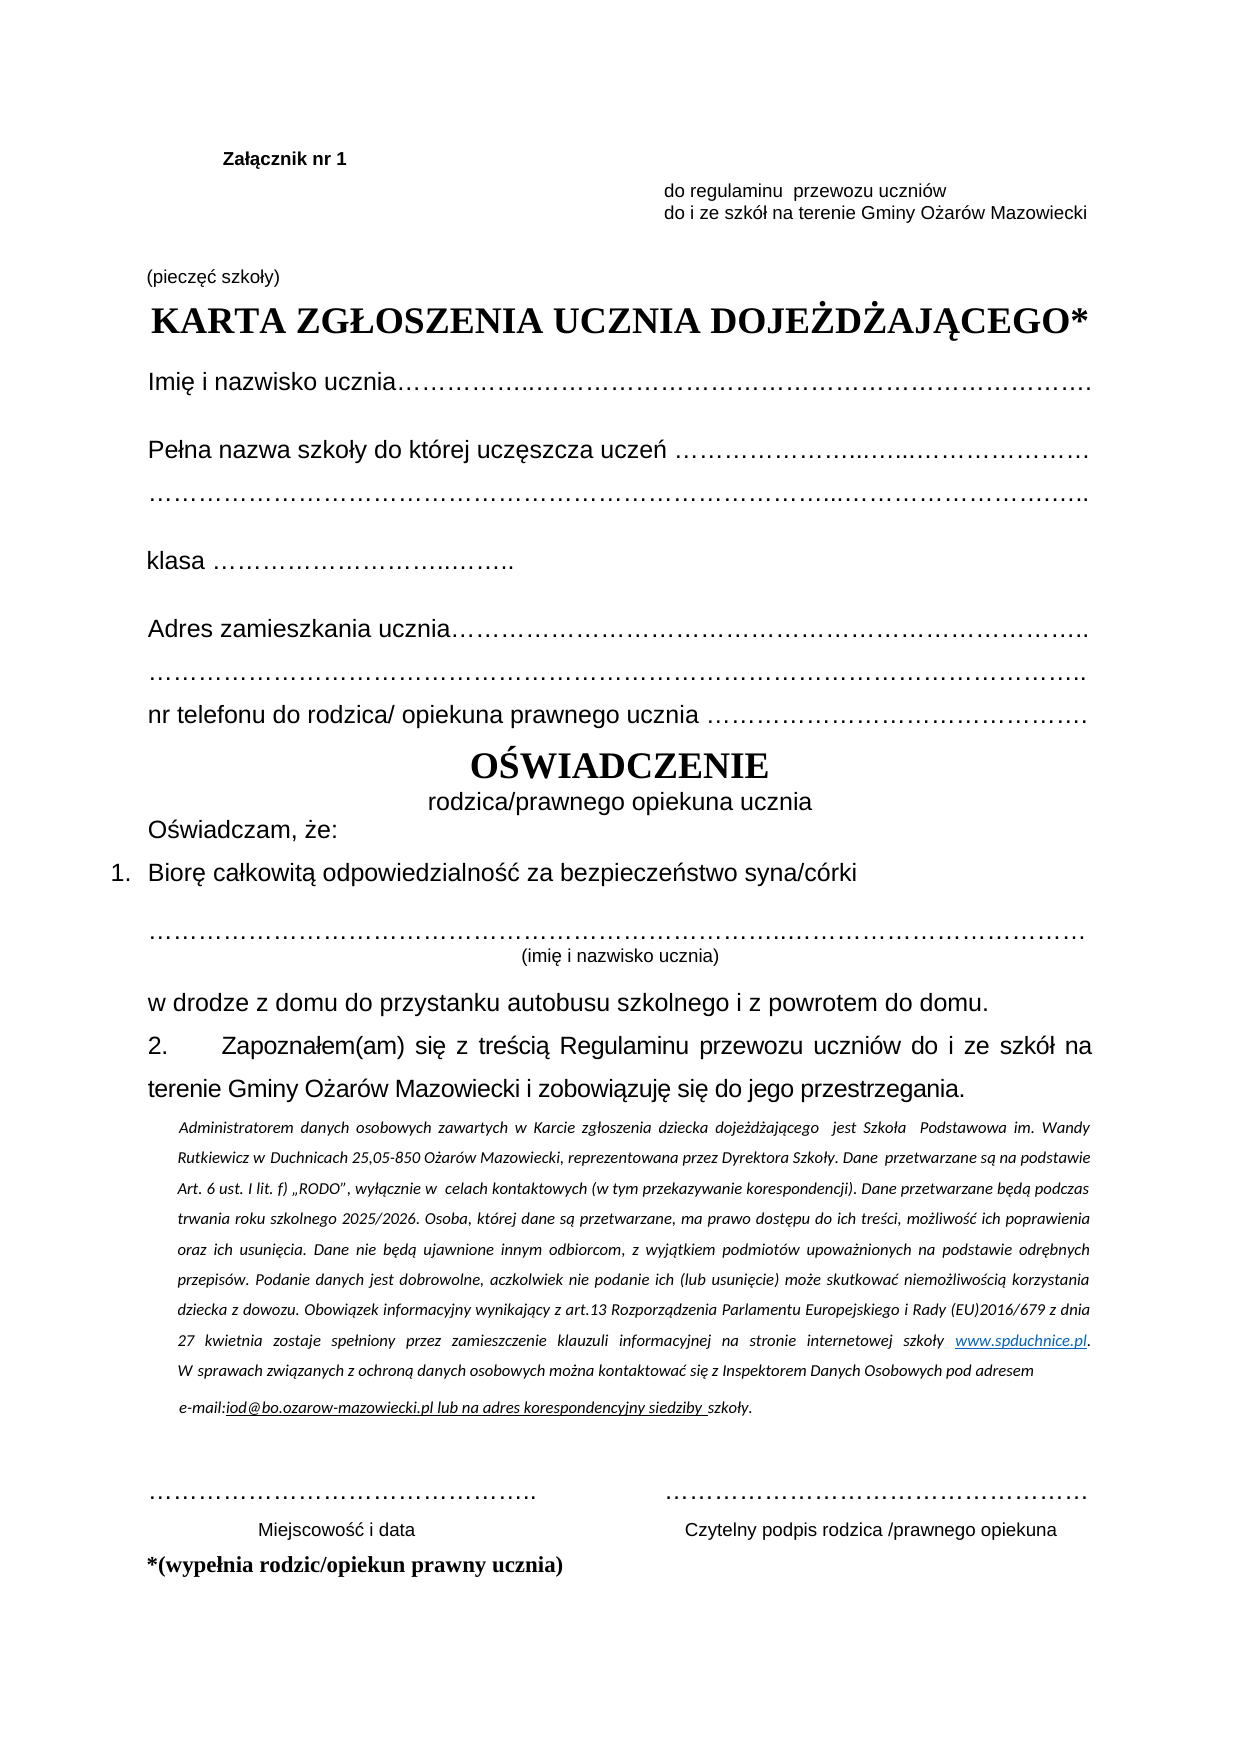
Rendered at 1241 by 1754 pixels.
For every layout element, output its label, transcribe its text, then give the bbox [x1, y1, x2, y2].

text (imię i nazwisko ucznia) [148, 945, 1093, 966]
text Pełna nazwa szkoły do której uczęszcza uczeń …………………...…...………………… ………………………………………………………………………...…………………….….. [148, 435, 1093, 507]
text Administratorem danych osobowych zawartych w Karcie zgłoszenia dziecka dojeżdżającego jest Szkoła Podstawowa im. Wandy Rutkiewicz w Duchnicach 25,05-850 Ożarów Mazowiecki, reprezentowana przez Dyrektora Szkoły. Dane przetwarzane są na podstawie Art. 6 ust. I lit. f) „RODO”, wyłącznie w celach kontaktowych (w tym przekazywanie korespondencji). Dane przetwarzane będą podczas trwania roku szkolnego 2025/2026. Osoba, której dane są przetwarzane, ma prawo dostępu do ich treści, możliwość ich poprawienia oraz ich usunięcia. Dane nie będą ujawnione innym odbiorcom, z wyjątkiem podmiotów upoważnionych na podstawie odrębnych przepisów. Podanie danych jest dobrowolne, aczkolwiek nie podanie ich (lub usunięcie) może skutkować niemożliwością korzystania dziecka z dowozu. Obowiązek informacyjny wynikający z art.13 Rozporządzenia Parlamentu Europejskiego i Rady (EU)2016/679 z dnia 27 kwietnia zostaje spełniony przez zamieszczenie klauzuli informacyjnej na stronie internetowej szkoły www.spduchnice.pl. W sprawach związanych z ochroną danych osobowych można kontaktować się z Inspektorem Danych Osobowych pod adresem [177, 1117, 1093, 1381]
text *(wypełnia rodzic/opiekun prawny ucznia) [146, 1551, 1093, 1578]
text KARTA ZGŁOSZENIA UCZNIA DOJEŻDŻAJĄCEGO* [148, 298, 1093, 342]
text ……………………………………….. …………………………………………… [148, 1476, 1093, 1505]
text (pieczęć szkoły) [146, 266, 1093, 288]
text w drodze z domu do przystanku autobusu szkolnego i z powrotem do domu. [148, 988, 1093, 1017]
text Adres zamieszkania ucznia………………………………………………………………….. …………………………………………………………………………………………………..nr telefonu do rodzica/ opiekuna prawnego ucznia ………………………………………. [148, 614, 1093, 729]
list Biorę całkowitą odpowiedzialność za bezpieczeństwo syna/córki [110, 858, 1093, 887]
text Imię i nazwisko ucznia……………..…………………………………………………………. [148, 367, 1093, 395]
text Załącznik nr 1 [223, 148, 1093, 169]
text Oświadczam, że: [148, 815, 1093, 844]
text do i ze szkół na terenie Gminy Ożarów Mazowiecki [664, 201, 1093, 223]
text OŚWIADCZENIE [146, 743, 1093, 787]
text Miejscowość i data Czytelny podpis rodzica /prawnego opiekuna [221, 1519, 1093, 1541]
text …………………………………………………………………..……………………………… [148, 916, 1093, 945]
text e-mail:iod@bo.ozarow-mazowiecki.pl lub na adres korespondencyjny siedziby szkoły. [177, 1391, 1093, 1419]
text klasa ………………………..…….. [146, 546, 1093, 575]
text rodzica/prawnego opiekuna ucznia [148, 787, 1093, 815]
text do regulaminu przewozu uczniów [664, 180, 1093, 201]
list Zapoznałem(am) się z treścią Regulaminu przewozu uczniów do i ze szkół na terenie Gminy Ożarów Mazowiecki i zobowiązuję się do jego przestrzegania. [148, 1031, 1093, 1103]
